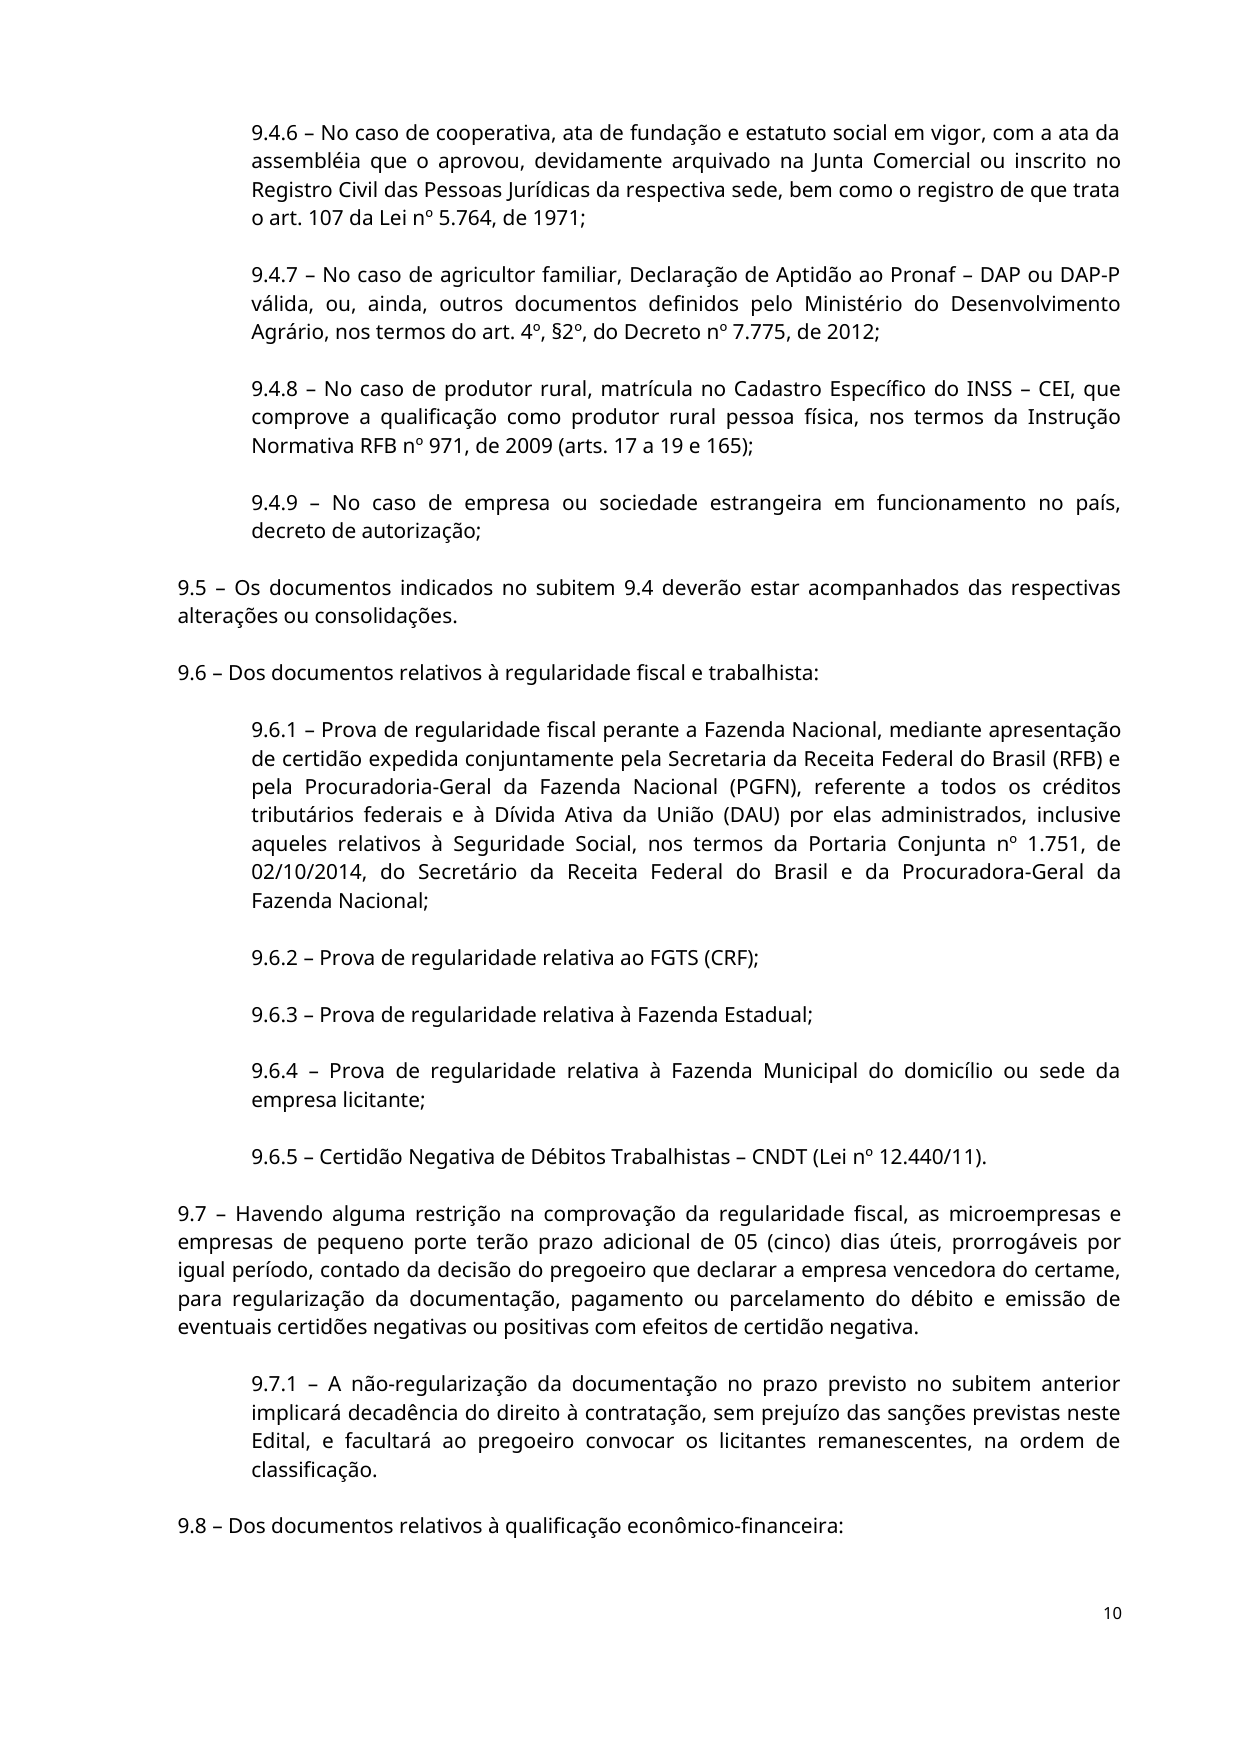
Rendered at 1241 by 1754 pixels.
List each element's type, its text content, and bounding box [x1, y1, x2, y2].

list 9.4.7 – No caso de agricultor familiar, Declaração de Aptidão ao Pronaf – DAP ou DAP-P válida, ou, ainda, outros documentos definidos pelo Ministério do Desenvolvimento Agrário, nos termos do art. 4º, §2º, do Decreto nº 7.775, de 2012; [251, 260, 1122, 346]
text 9.7.1 – A não-regularização da documentação no prazo previsto no subitem anterior implicará decadência do direito à contratação, sem prejuízo das sanções previstas neste Edital, e facultará ao pregoeiro convocar os licitantes remanescentes, na ordem de classificação. [251, 1369, 1122, 1483]
text 9.6.4 – Prova de regularidade relativa à Fazenda Municipal do domicílio ou sede da empresa licitante; [251, 1057, 1122, 1113]
list 9.4.8 – No caso de produtor rural, matrícula no Cadastro Específico do INSS – CEI, que comprove a qualificação como produtor rural pessoa física, nos termos da Instrução Normativa RFB nº 971, de 2009 (arts. 17 a 19 e 165); [251, 374, 1122, 459]
text 9.6 – Dos documentos relativos à regularidade fiscal e trabalhista: [177, 658, 1122, 687]
text 9.6.1 – Prova de regularidade fiscal perante a Fazenda Nacional, mediante apresentação de certidão expedida conjuntamente pela Secretaria da Receita Federal do Brasil (RFB) e pela Procuradoria-Geral da Fazenda Nacional (PGFN), referente a todos os créditos tributários federais e à Dívida Ativa da União (DAU) por elas administrados, inclusive aqueles relativos à Seguridade Social, nos termos da Portaria Conjunta nº 1.751, de 02/10/2014, do Secretário da Receita Federal do Brasil e da Procuradora-Geral da Fazenda Nacional; [251, 715, 1122, 914]
text 9.6.2 – Prova de regularidade relativa ao FGTS (CRF); [251, 943, 1122, 971]
list 9.5 – Os documentos indicados no subitem 9.4 deverão estar acompanhados das respectivas alterações ou consolidações. [177, 573, 1122, 630]
text 9.6.5 – Certidão Negativa de Débitos Trabalhistas – CNDT (Lei nº 12.440/11). [251, 1142, 1122, 1170]
text 9.6.3 – Prova de regularidade relativa à Fazenda Estadual; [251, 1000, 1122, 1028]
list 9.4.6 – No caso de cooperativa, ata de fundação e estatuto social em vigor, com a ata da assembléia que o aprovou, devidamente arquivado na Junta Comercial ou inscrito no Registro Civil das Pessoas Jurídicas da respectiva sede, bem como o registro de que trata o art. 107 da Lei nº 5.764, de 1971; [251, 118, 1122, 232]
text 9.7 – Havendo alguma restrição na comprovação da regularidade fiscal, as microempresas e empresas de pequeno porte terão prazo adicional de 05 (cinco) dias úteis, prorrogáveis por igual período, contado da decisão do pregoeiro que declarar a empresa vencedora do certame, para regularização da documentação, pagamento ou parcelamento do débito e emissão de eventuais certidões negativas ou positivas com efeitos de certidão negativa. [177, 1199, 1122, 1341]
text 9.8 – Dos documentos relativos à qualificação econômico-financeira: [177, 1512, 1122, 1540]
list 9.4.9 – No caso de empresa ou sociedade estrangeira em funcionamento no país, decreto de autorização; [251, 488, 1122, 545]
